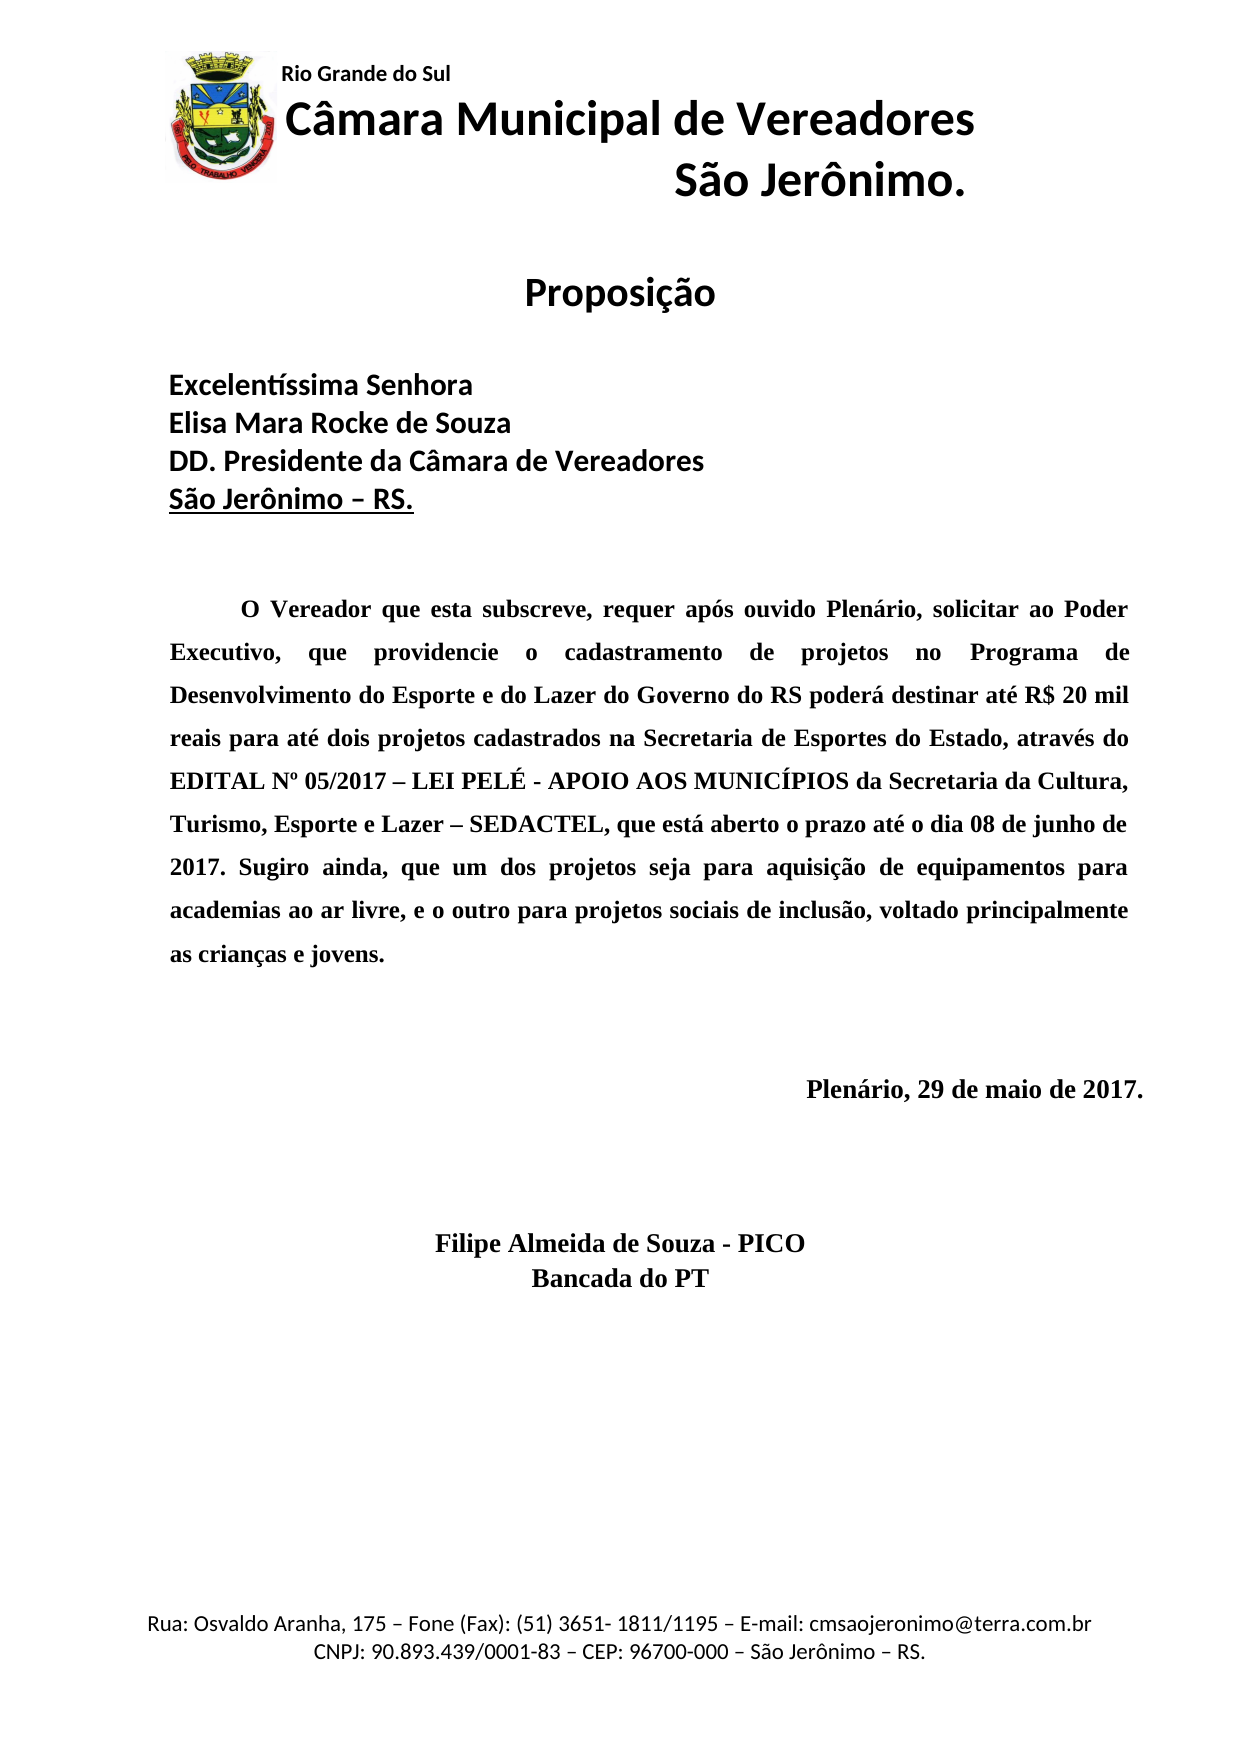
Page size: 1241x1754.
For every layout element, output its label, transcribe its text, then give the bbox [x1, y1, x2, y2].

text Excelentíssima Senhora [169, 364, 1109, 403]
text Elisa Mara Rocke de Souza [169, 403, 1109, 441]
text Proposição [75, 266, 1165, 317]
text DD. Presidente da Câmara de Vereadores [169, 441, 1109, 479]
text O Vereador que esta subscreve, requer após ouvido Plenário, solicitar ao Poder Executivo, que providencie o cadastramento de projetos no Programa de Desenvolvimento do Esporte e do Lazer do Governo do RS poderá destinar até R$ 20 mil reais para até dois projetos cadastrados na Secretaria de Esportes do Estado, através do EDITAL Nº 05/2017 – LEI PELÉ - APOIO AOS MUNICÍPIOS da Secretaria da Cultura, Turismo, Esporte e Lazer – SEDACTEL, que está aberto o prazo até o dia 08 de junho de 2017. Sugiro ainda, que um dos projetos seja para aquisição de equipamentos para academias ao ar livre, e o outro para projetos sociais de inclusão, voltado principalmente as crianças e jovens. [169, 594, 1130, 967]
text Plenário, 29 de maio de 2017. [169, 1073, 1144, 1104]
text Bancada do PT [75, 1262, 1165, 1293]
text Filipe Almeida de Souza - PICO [75, 1227, 1165, 1258]
text São Jerônimo – RS. [169, 479, 1109, 517]
